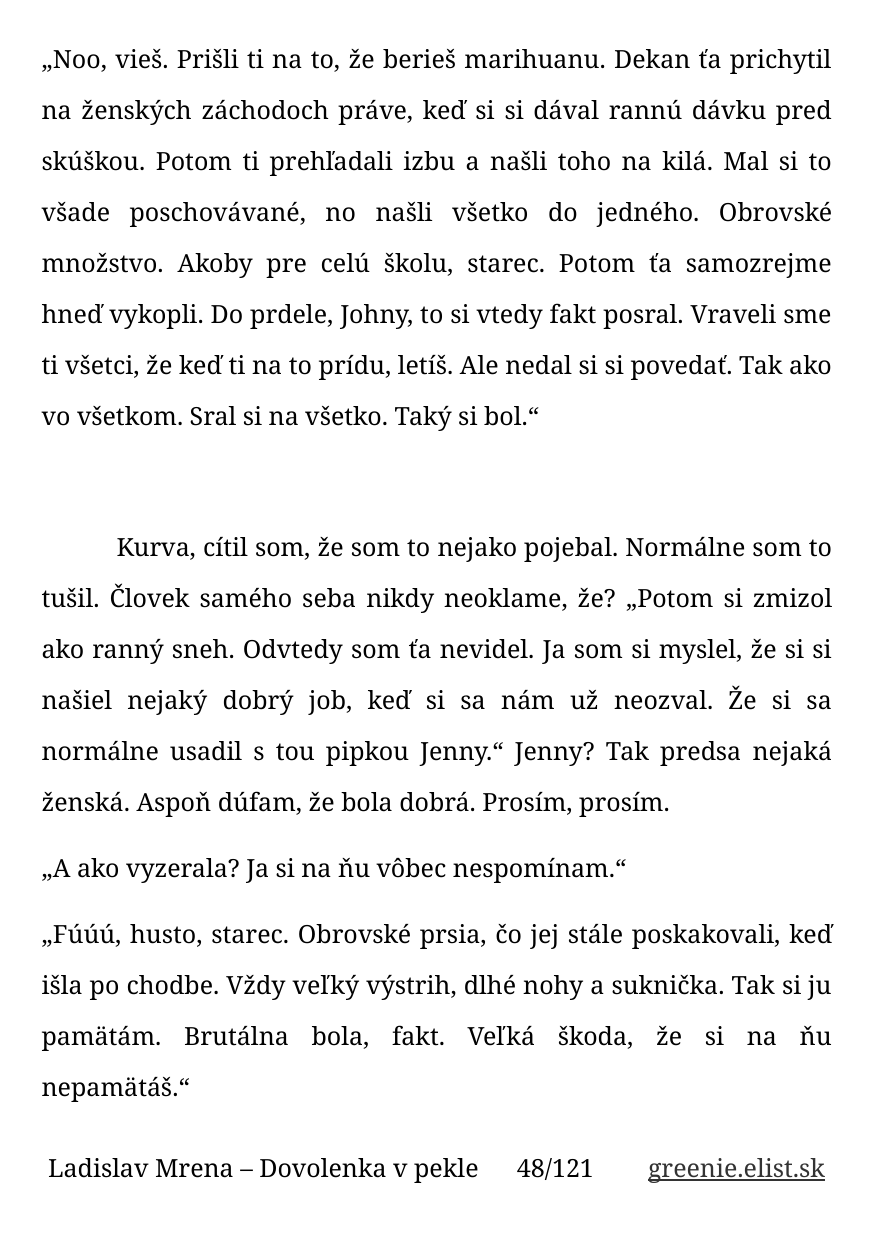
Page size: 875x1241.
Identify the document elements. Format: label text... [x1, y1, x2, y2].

text „A ako vyzerala? Ja si na ňu vôbec nespomínam.“ [41, 851, 833, 885]
text Kurva, cítil som, že som to nejako pojebal. Normálne som to tušil. Človek samého seba nikdy neoklame, že? „Potom si zmizol ako ranný sneh. Odvtedy som ťa nevidel. Ja som si myslel, že si si našiel nejaký dobrý job, keď si sa nám už neozval. Že si sa normálne usadil s tou pipkou Jenny.“ Jenny? Tak predsa nejaká ženská. Aspoň dúfam, že bola dobrá. Prosím, prosím. [41, 530, 833, 819]
text „Noo, vieš. Prišli ti na to, že berieš marihuanu. Dekan ťa prichytil na ženských záchodoch práve, keď si si dával rannú dávku pred skúškou. Potom ti prehľadali izbu a našli toho na kilá. Mal si to všade poschovávané, no našli všetko do jedného. Obrovské množstvo. Akoby pre celú školu, starec. Potom ťa samozrejme hneď vykopli. Do prdele, Johny, to si vtedy fakt posral. Vraveli sme ti všetci, že keď ti na to prídu, letíš. Ale nedal si si povedať. Tak ako vo všetkom. Sral si na všetko. Taký si bol.“ [41, 41, 833, 433]
text „Fúúú, husto, starec. Obrovské prsia, čo jej stále poskakovali, keď išla po chodbe. Vždy veľký výstrih, dlhé nohy a suknička. Tak si ju pamätám. Brutálna bola, fakt. Veľká škoda, že si na ňu nepamätáš.“ [41, 916, 833, 1103]
